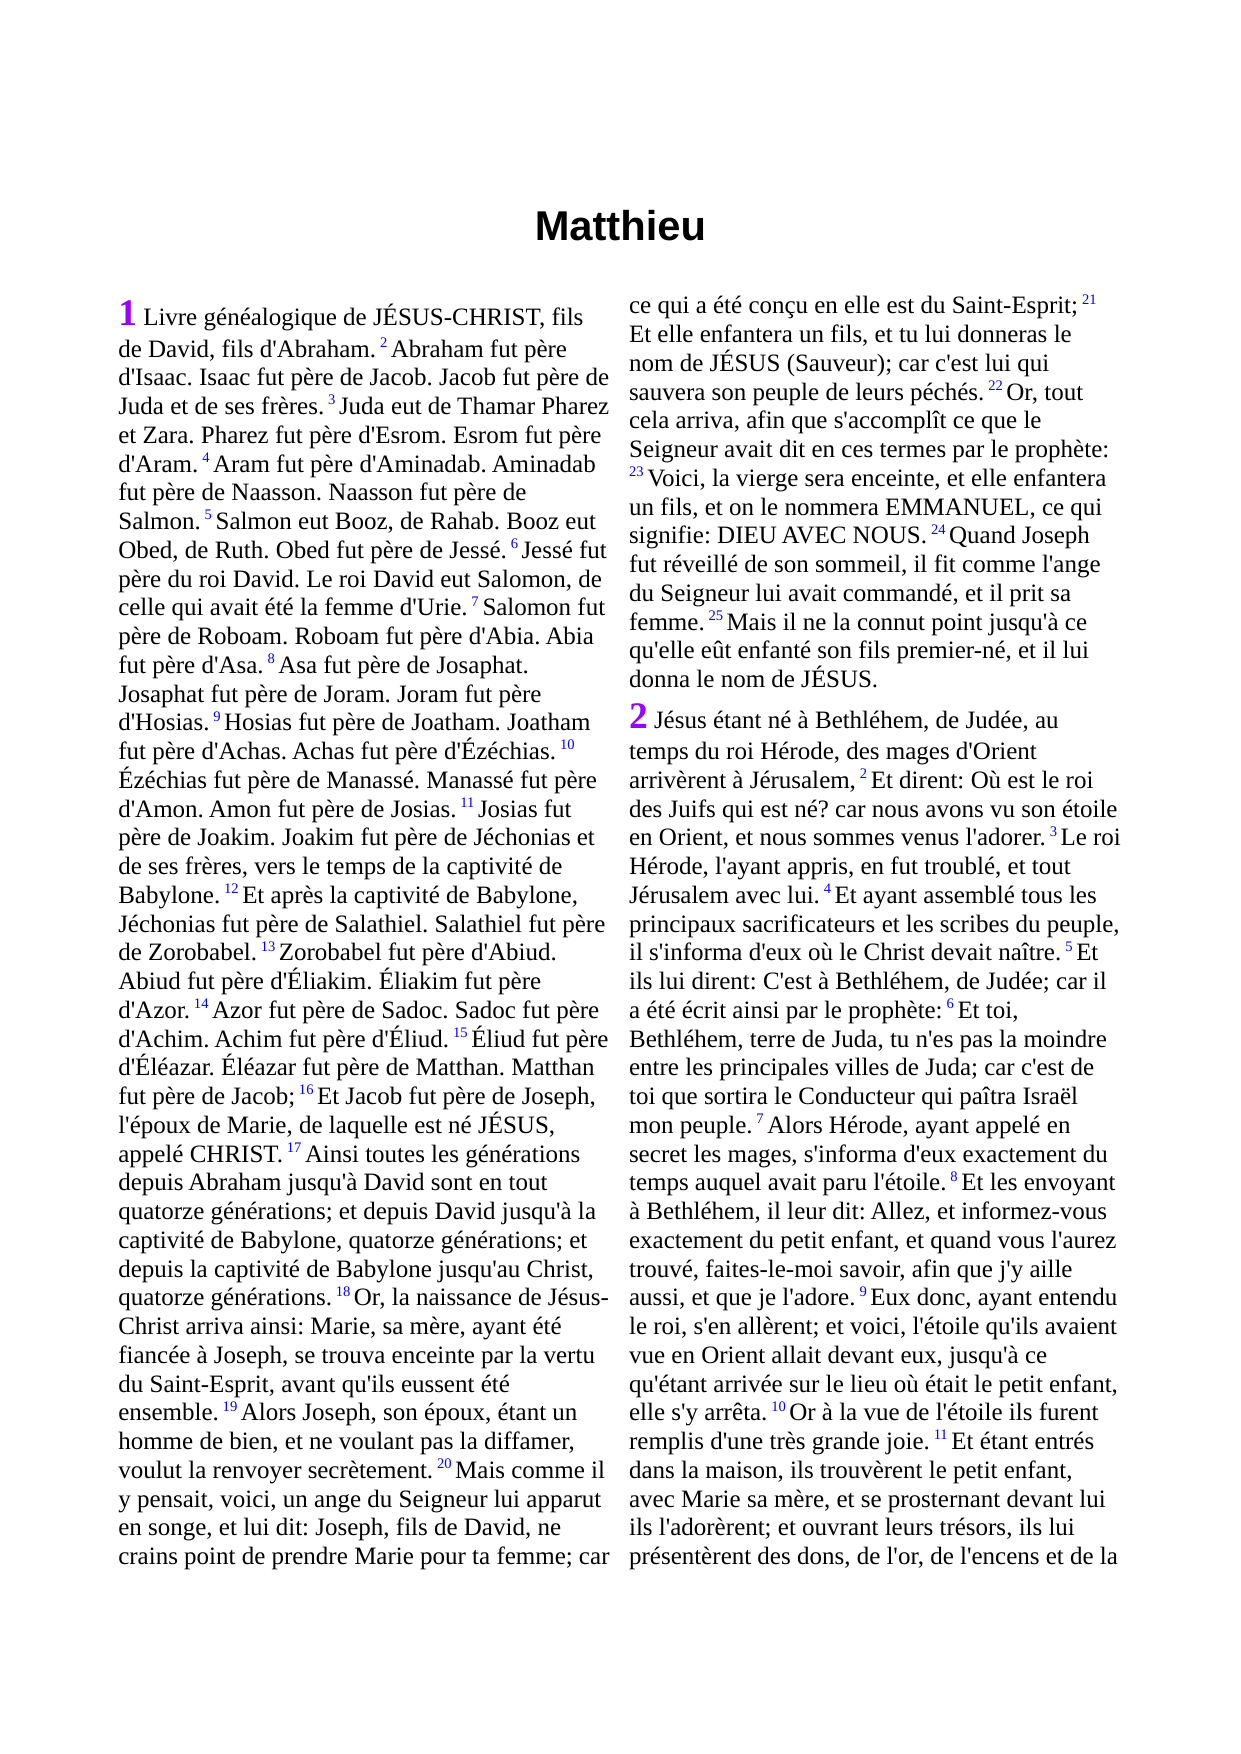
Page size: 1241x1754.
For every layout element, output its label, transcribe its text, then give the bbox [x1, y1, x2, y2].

text ce qui a été conçu en elle est du Saint-Esprit; 21 Et elle enfantera un fils, et tu lui donneras le nom de JÉSUS (Sauveur); car c'est lui qui sauvera son peuple de leurs péchés. 22 Or, tout cela arriva, afin que s'accomplît ce que le Seigneur avait dit en ces termes par le prophète: 23 Voici, la vierge sera enceinte, et elle enfantera un fils, et on le nommera EMMANUEL, ce qui signifie: DIEU AVEC NOUS. 24 Quand Joseph fut réveillé de son sommeil, il fit comme l'ange du Seigneur lui avait commandé, et il prit sa femme. 25 Mais il ne la connut point jusqu'à ce qu'elle eût enfanté son fils premier-né, et il lui donna le nom de JÉSUS. [629, 291, 1122, 693]
text 2 Jésus étant né à Bethléhem, de Judée, au temps du roi Hérode, des mages d'Orient arrivèrent à Jérusalem, 2 Et dirent: Où est le roi des Juifs qui est né? car nous avons vu son étoile en Orient, et nous sommes venus l'adorer. 3 Le roi Hérode, l'ayant appris, en fut troublé, et tout Jérusalem avec lui. 4 Et ayant assemblé tous les principaux sacrificateurs et les scribes du peuple, il s'informa d'eux où le Christ devait naître. 5 Et ils lui dirent: C'est à Bethléhem, de Judée; car il a été écrit ainsi par le prophète: 6 Et toi, Bethléhem, terre de Juda, tu n'es pas la moindre entre les principales villes de Juda; car c'est de toi que sortira le Conducteur qui paîtra Israël mon peuple. 7 Alors Hérode, ayant appelé en secret les mages, s'informa d'eux exactement du temps auquel avait paru l'étoile. 8 Et les envoyant à Bethléhem, il leur dit: Allez, et informez-vous exactement du petit enfant, et quand vous l'aurez trouvé, faites-le-moi savoir, afin que j'y aille aussi, et que je l'adore. 9 Eux donc, ayant entendu le roi, s'en allèrent; et voici, l'étoile qu'ils avaient vue en Orient allait devant eux, jusqu'à ce qu'étant arrivée sur le lieu où était le petit enfant, elle s'y arrêta. 10 Or à la vue de l'étoile ils furent remplis d'une très grande joie. 11 Et étant entrés dans la maison, ils trouvèrent le petit enfant, avec Marie sa mère, et se prosternant devant lui ils l'adorèrent; et ouvrant leurs trésors, ils lui présentèrent des dons, de l'or, de l'encens et de la [629, 693, 1122, 1570]
text 1 Livre généalogique de JÉSUS-CHRIST, fils de David, fils d'Abraham. 2 Abraham fut père d'Isaac. Isaac fut père de Jacob. Jacob fut père de Juda et de ses frères. 3 Juda eut de Thamar Pharez et Zara. Pharez fut père d'Esrom. Esrom fut père d'Aram. 4 Aram fut père d'Aminadab. Aminadab fut père de Naasson. Naasson fut père de Salmon. 5 Salmon eut Booz, de Rahab. Booz eut Obed, de Ruth. Obed fut père de Jessé. 6 Jessé fut père du roi David. Le roi David eut Salomon, de celle qui avait été la femme d'Urie. 7 Salomon fut père de Roboam. Roboam fut père d'Abia. Abia fut père d'Asa. 8 Asa fut père de Josaphat. Josaphat fut père de Joram. Joram fut père d'Hosias. 9 Hosias fut père de Joatham. Joatham fut père d'Achas. Achas fut père d'Ézéchias. 10 Ézéchias fut père de Manassé. Manassé fut père d'Amon. Amon fut père de Josias. 11 Josias fut père de Joakim. Joakim fut père de Jéchonias et de ses frères, vers le temps de la captivité de Babylone. 12 Et après la captivité de Babylone, Jéchonias fut père de Salathiel. Salathiel fut père de Zorobabel. 13 Zorobabel fut père d'Abiud. Abiud fut père d'Éliakim. Éliakim fut père d'Azor. 14 Azor fut père de Sadoc. Sadoc fut père d'Achim. Achim fut père d'Éliud. 15 Éliud fut père d'Éléazar. Éléazar fut père de Matthan. Matthan fut père de Jacob; 16 Et Jacob fut père de Joseph, l'époux de Marie, de laquelle est né JÉSUS, appelé CHRIST. 17 Ainsi toutes les générations depuis Abraham jusqu'à David sont en tout quatorze générations; et depuis David jusqu'à la captivité de Babylone, quatorze générations; et depuis la captivité de Babylone jusqu'au Christ, quatorze générations. 18 Or, la naissance de Jésus-Christ arriva ainsi: Marie, sa mère, ayant été fiancée à Joseph, se trouva enceinte par la vertu du Saint-Esprit, avant qu'ils eussent été ensemble. 19 Alors Joseph, son époux, étant un homme de bien, et ne voulant pas la diffamer, voulut la renvoyer secrètement. 20 Mais comme il y pensait, voici, un ange du Seigneur lui apparut en songe, et lui dit: Joseph, fils de David, ne crains point de prendre Marie pour ta femme; car [118, 291, 611, 1570]
title Matthieu [118, 201, 1122, 249]
